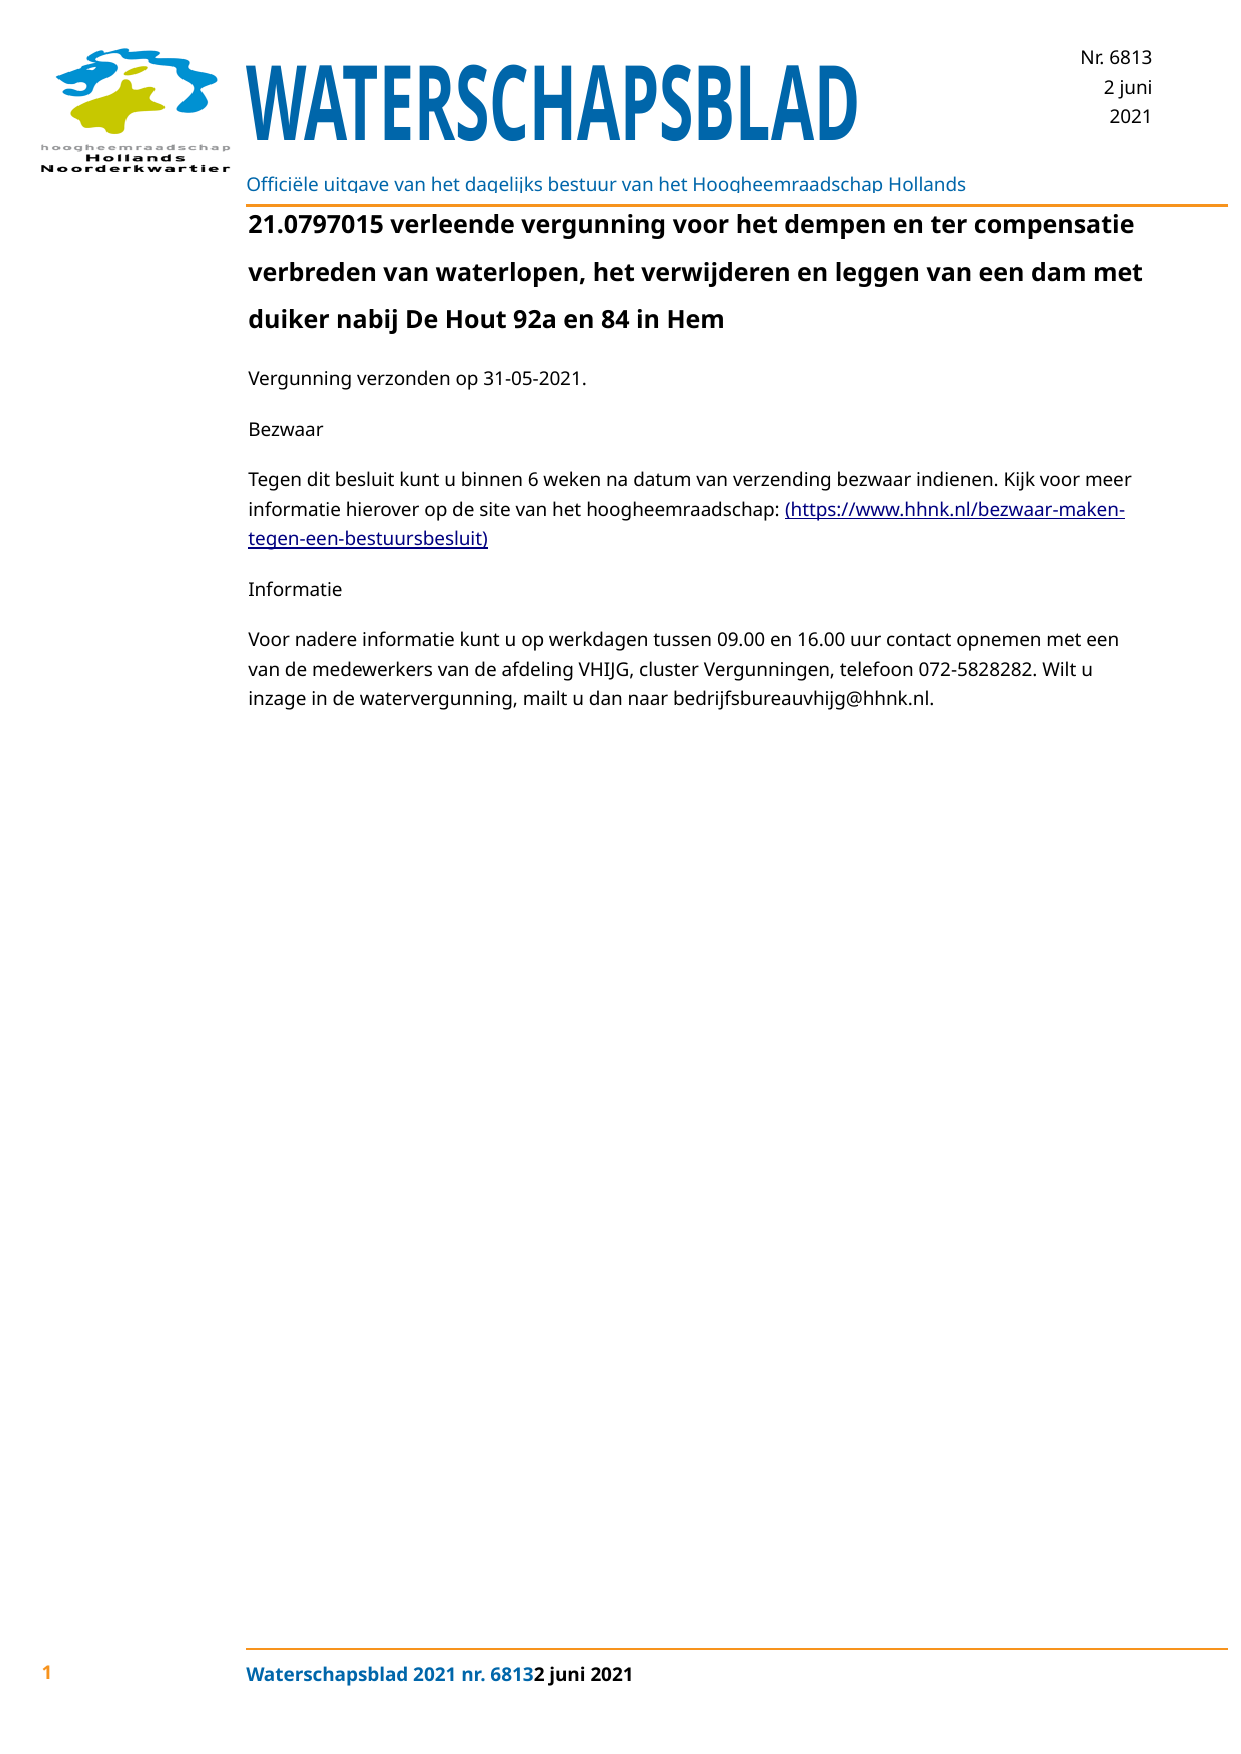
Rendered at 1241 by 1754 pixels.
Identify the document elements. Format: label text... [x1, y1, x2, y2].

text Voor nadere informatie kunt u op werkdagen tussen 09.00 en 16.00 uur contact opnemen met een van de medewerkers van de afdeling VHIJG, cluster Vergunningen, telefoon 072-5828282. Wilt u inzage in de watervergunning, mailt u dan naar bedrijfsbureauvhijg@hhnk.nl. [248, 626, 1152, 711]
text Tegen dit besluit kunt u binnen 6 weken na datum van verzending bezwaar indienen. Kijk voor meer informatie hierover op de site van het hoogheemraadschap: (https://www.hhnk.nl/bezwaar-maken-tegen-een-bestuursbesluit) [248, 466, 1152, 551]
picture [41, 47, 231, 172]
text Informatie [248, 576, 1152, 602]
text 21.0797015 verleende vergunning voor het dempen en ter compensatie verbreden van waterlopen, het verwijderen en leggen van een dam met duiker nabij De Hout 92a en 84 in Hem [248, 207, 1152, 336]
text Vergunning verzonden op 31-05-2021. [248, 366, 1152, 391]
text Bezwaar [248, 416, 1152, 442]
